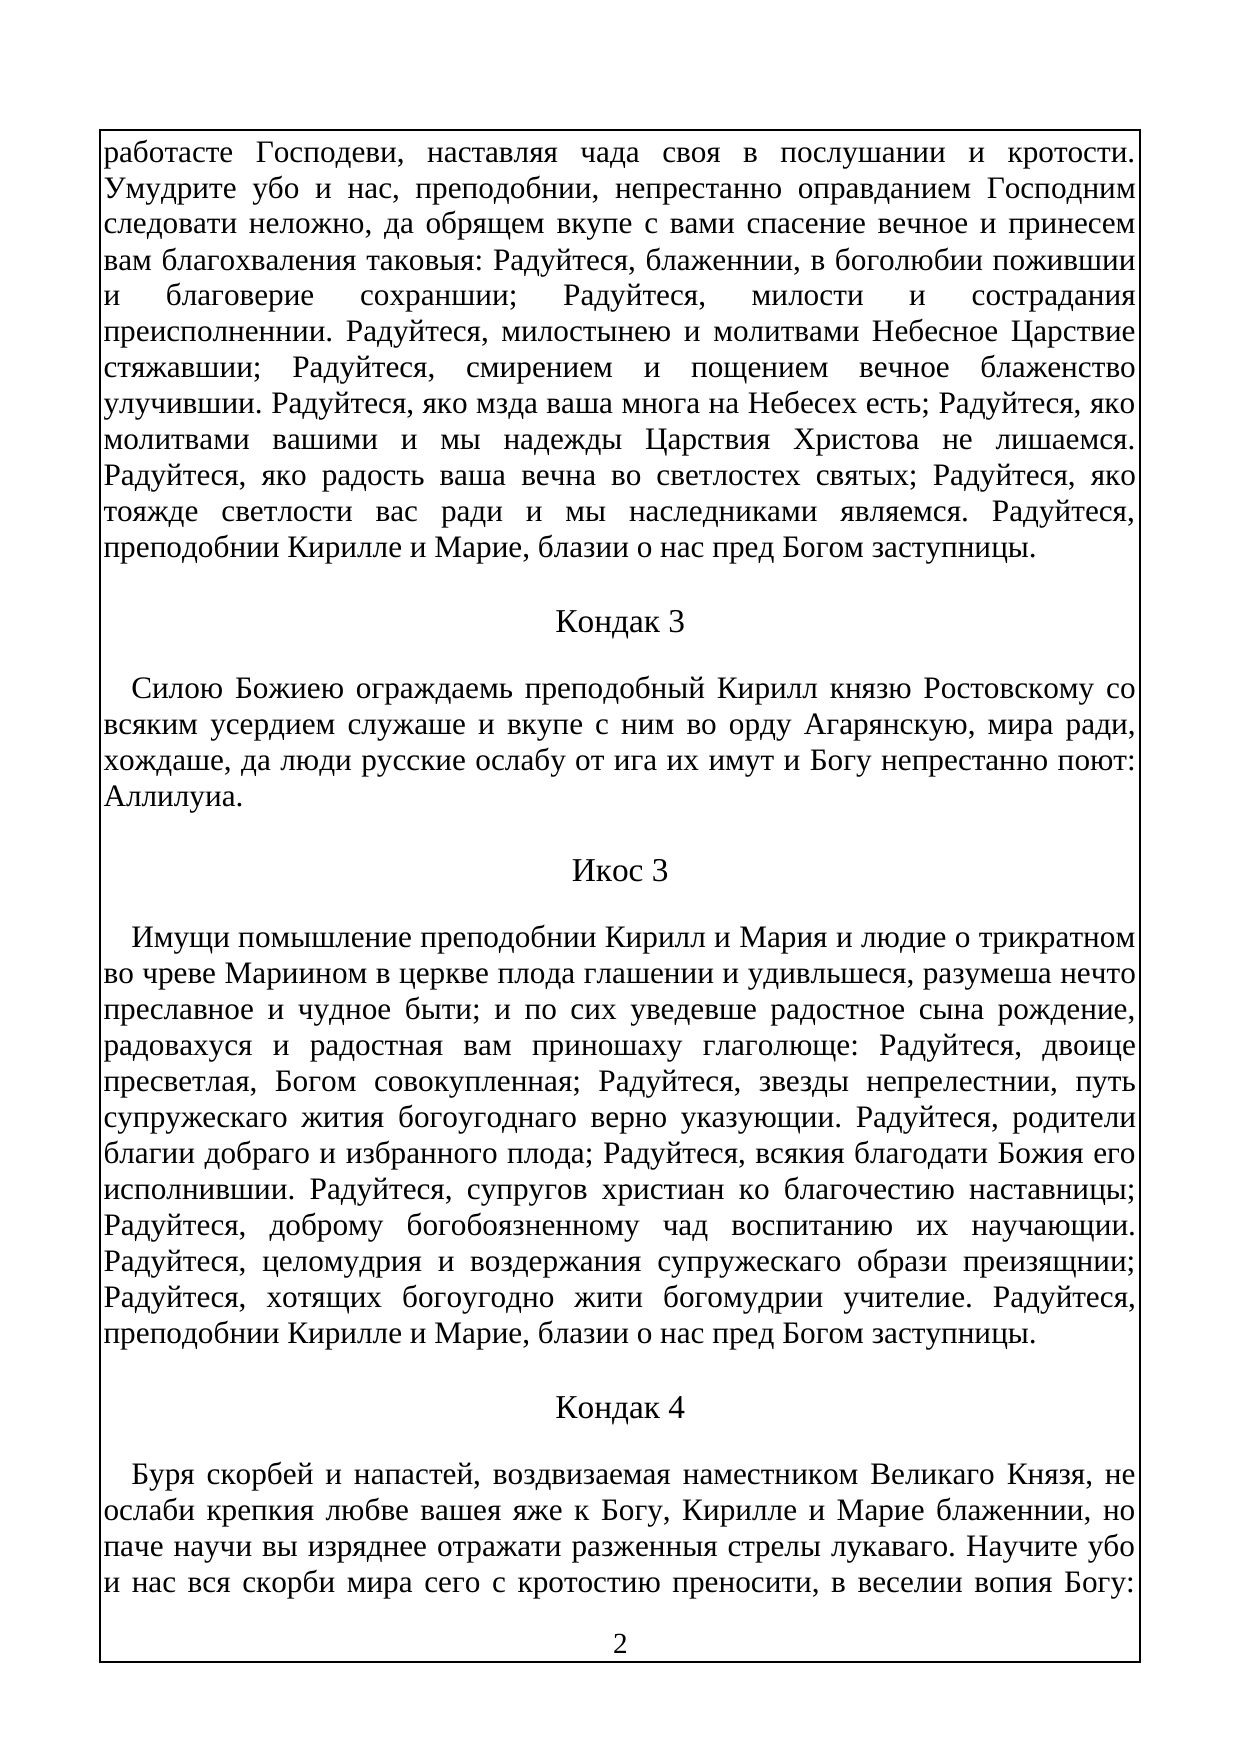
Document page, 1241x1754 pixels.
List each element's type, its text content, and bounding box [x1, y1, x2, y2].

text Имущи помышление преподобнии Кирилл и Мария и людие о трикратном во чреве Мариином в церкве плода глашении и удивльшеся, разумеша нечто преславное и чудное быти; и по сих уведевше радостное сына рождение, радовахуся и радостная вам приношаху глаголюще: Радуйтеся, двоице пресветлая, Богом совокупленная; Радуйтеся, звезды непрелестнии, путь супружескаго жития богоугоднаго верно указующии. Радуйтеся, родители благии добраго и избранного плода; Радуйтеся, всякия благодати Божия его исполнившии. Радуйтеся, супругов христиан ко благочестию наставницы; Радуйтеся, доброму богобоязненному чад воспитанию их научающии. Радуйтеся, целомудрия и воздержания супружескаго образи преизящнии; Радуйтеся, хотящих богоугодно жити богомудрии учителие. Радуйтеся, преподобнии Кирилле и Марие, блазии о нас пред Богом заступницы. [103, 918, 1137, 1350]
text Силою Божиею ограждаемь преподобный Кирилл князю Ростовскому со всяким усердием служаше и вкупе с ним во орду Агарянскую, мира ради, хождаше, да люди русские ослабу от ига их имут и Богу непрестанно поют: Аллилуиа. [103, 669, 1137, 813]
subtitle Икос 3 [103, 851, 1137, 889]
text Буря скорбей и напастей, воздвизаемая наместником Великаго Князя, не ослаби крепкия любве вашея яже к Богу, Кирилле и Марие блаженнии, но паче научи вы изряднее отражати разженныя стрелы лукаваго. Научите убо и нас вся скорби мира сего с кротостию преносити, в веселии вопия Богу: [103, 1455, 1137, 1599]
subtitle Кондак 4 [103, 1387, 1137, 1426]
text работасте Господеви, наставляя чада своя в послушании и кротости. Умудрите убо и нас, преподобнии, непрестанно оправданием Господним следовати неложно, да обрящем вкупе с вами спасение вечное и принесем вам благохваления таковыя: Радуйтеся, блаженнии, в боголюбии пожившии и благоверие сохраншии; Радуйтеся, милости и сострадания преисполненнии. Радуйтеся, милостынею и молитвами Небесное Царствие стяжавшии; Радуйтеся, смирением и пощением вечное блаженство улучившии. Радуйтеся, яко мзда ваша многа на Небесех есть; Радуйтеся, яко молитвами вашими и мы надежды Царствия Христова не лишаемся. Радуйтеся, яко радость ваша вечна во светлостех святых; Радуйтеся, яко тояжде светлости вас ради и мы наследниками являемся. Радуйтеся, преподобнии Кирилле и Марие, блазии о нас пред Богом заступницы. [103, 133, 1137, 564]
subtitle Кондак 3 [103, 602, 1137, 640]
